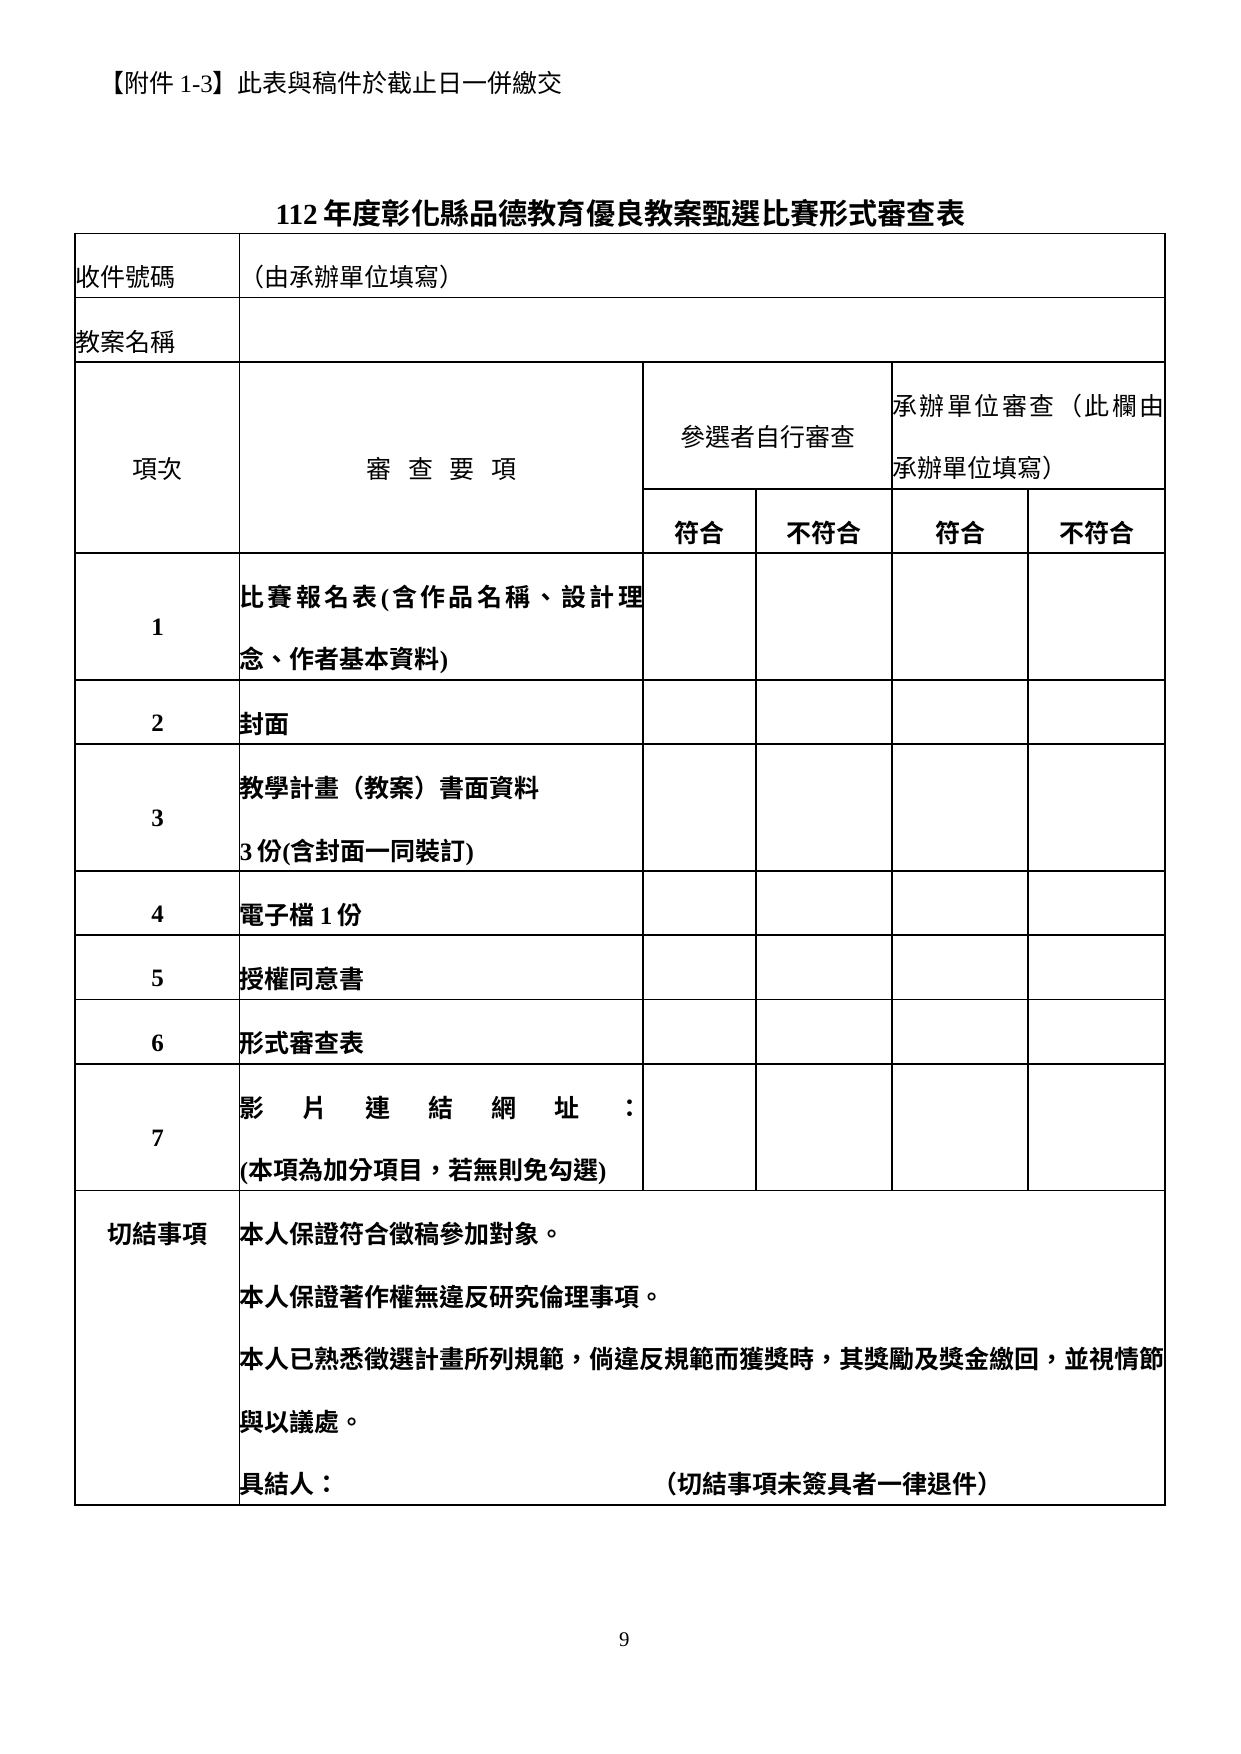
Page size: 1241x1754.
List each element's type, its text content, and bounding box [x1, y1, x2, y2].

table_cell [644, 1065, 755, 1189]
table_cell 參選者自行審查 [644, 363, 891, 488]
table_cell [240, 298, 1164, 361]
table_cell [1029, 872, 1164, 934]
table_cell [893, 554, 1027, 679]
table_cell [644, 681, 755, 743]
table_cell 本人保證符合徵稿參加對象。 本人保證著作權無違反研究倫理事項。 本人已熟悉徵選計畫所列規範，倘違反規範而獲獎時，其獎勵及獎金繳回，並視情節與以議處。 具結人： （切結事項未簽具者一律退件） [240, 1191, 1164, 1504]
table_cell [644, 936, 755, 998]
table_cell 授權同意書 [240, 936, 642, 998]
table_cell [1029, 1000, 1164, 1063]
table_cell [757, 936, 891, 998]
table_cell [893, 745, 1027, 870]
table_cell [893, 936, 1027, 998]
table_cell 教案名稱 [76, 298, 239, 361]
table_cell 5 [76, 936, 239, 998]
table_cell [893, 1000, 1027, 1063]
table_cell 7 [76, 1065, 239, 1189]
table_cell 符合 [644, 490, 755, 552]
table_cell [757, 1065, 891, 1189]
table_cell 3 [76, 745, 239, 870]
table_cell [1029, 681, 1164, 743]
table_cell 不符合 [1029, 490, 1164, 552]
table_cell 影片連結網址： (本項為加分項目，若無則免勾選) [240, 1065, 642, 1189]
text 【附件1-3】此表與稿件於截止日一併繳交 [99, 63, 697, 98]
table_cell [644, 554, 755, 679]
table_cell 封面 [240, 681, 642, 743]
table_cell 電子檔1份 [240, 872, 642, 934]
table_cell [757, 681, 891, 743]
table_cell 符合 [893, 490, 1027, 552]
table_cell 切結事項 [76, 1191, 239, 1504]
table_cell 1 [76, 554, 239, 679]
text 112年度彰化縣品德教育優良教案甄選比賽形式審查表 [75, 170, 1165, 233]
table_cell [1029, 936, 1164, 998]
table_cell [893, 681, 1027, 743]
table_cell [757, 554, 891, 679]
table_cell [644, 872, 755, 934]
table_cell 比賽報名表(含作品名稱、設計理念、作者基本資料) [240, 554, 642, 679]
table_cell 形式審查表 [240, 1000, 642, 1063]
table_cell [757, 872, 891, 934]
table_cell [893, 1065, 1027, 1189]
table_cell [644, 745, 755, 870]
table_cell 6 [76, 1000, 239, 1063]
table_cell [1029, 745, 1164, 870]
table_cell [757, 745, 891, 870]
table_cell [1029, 1065, 1164, 1189]
table_cell 審查要項 [240, 363, 642, 552]
table_cell [1029, 554, 1164, 679]
table_cell [893, 872, 1027, 934]
table_header 收件號碼 [76, 234, 239, 297]
table_cell 承辦單位審查（此欄由承辦單位填寫） [893, 363, 1164, 488]
table_cell 4 [76, 872, 239, 934]
table_cell [644, 1000, 755, 1063]
table_cell 不符合 [757, 490, 891, 552]
table_cell [757, 1000, 891, 1063]
table_cell 教學計畫（教案）書面資料 3份(含封面一同裝訂) [240, 745, 642, 870]
table_header （由承辦單位填寫） [240, 234, 1164, 297]
table_cell 2 [76, 681, 239, 743]
table_cell 項次 [76, 363, 239, 552]
